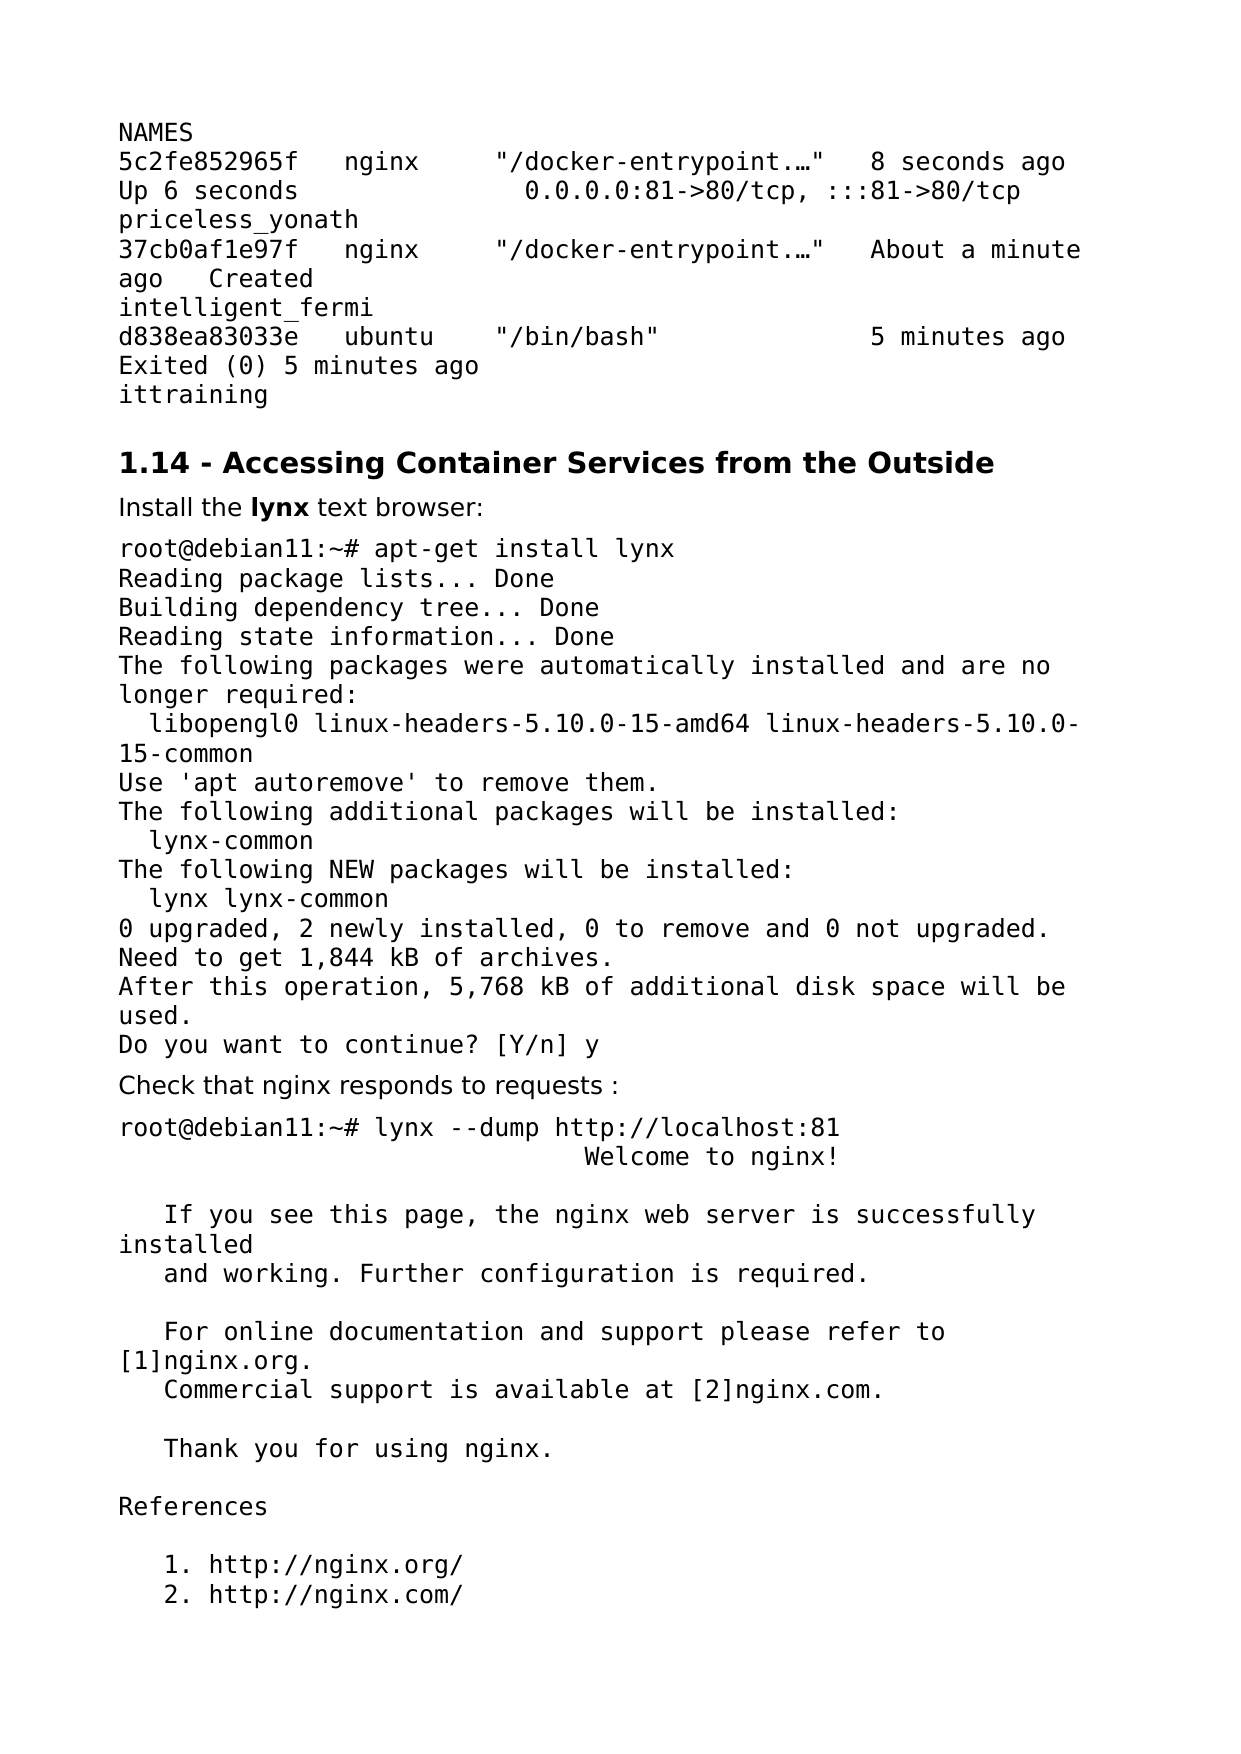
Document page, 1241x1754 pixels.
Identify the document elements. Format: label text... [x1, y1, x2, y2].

text Install the lynx text browser: [118, 493, 1122, 522]
text NAMES 5c2fe852965f nginx "/docker-entrypoint.…" 8 seconds ago Up 6 seconds 0.0.0.0:81->80/tcp, :::81->80/tcp priceless_yonath 37cb0af1e97f nginx "/docker-entrypoint.…" About a minute ago Created intelligent_fermi d838ea83033e ubuntu "/bin/bash" 5 minutes ago Exited (0) 5 minutes ago ittraining [118, 118, 1122, 410]
text Check that nginx responds to requests : [118, 1071, 1122, 1101]
subtitle 1.14 - Accessing Container Services from the Outside [118, 447, 1122, 481]
text root@debian11:~# apt-get install lynx Reading package lists... Done Building dependency tree... Done Reading state information... Done The following packages were automatically installed and are no longer required: libopengl0 linux-headers-5.10.0-15-amd64 linux-headers-5.10.0-15-common Use 'apt autoremove' to remove them. The following additional packages will be installed: lynx-common The following NEW packages will be installed: lynx lynx-common 0 upgraded, 2 newly installed, 0 to remove and 0 not upgraded. Need to get 1,844 kB of archives. After this operation, 5,768 kB of additional disk space will be used. Do you want to continue? [Y/n] y [118, 535, 1122, 1060]
text root@debian11:~# lynx --dump http://localhost:81 Welcome to nginx! If you see this page, the nginx web server is successfully installed and working. Further configuration is required. For online documentation and support please refer to [1]nginx.org. Commercial support is available at [2]nginx.com. Thank you for using nginx. References 1. http://nginx.org/ 2. http://nginx.com/ [118, 1113, 1122, 1609]
